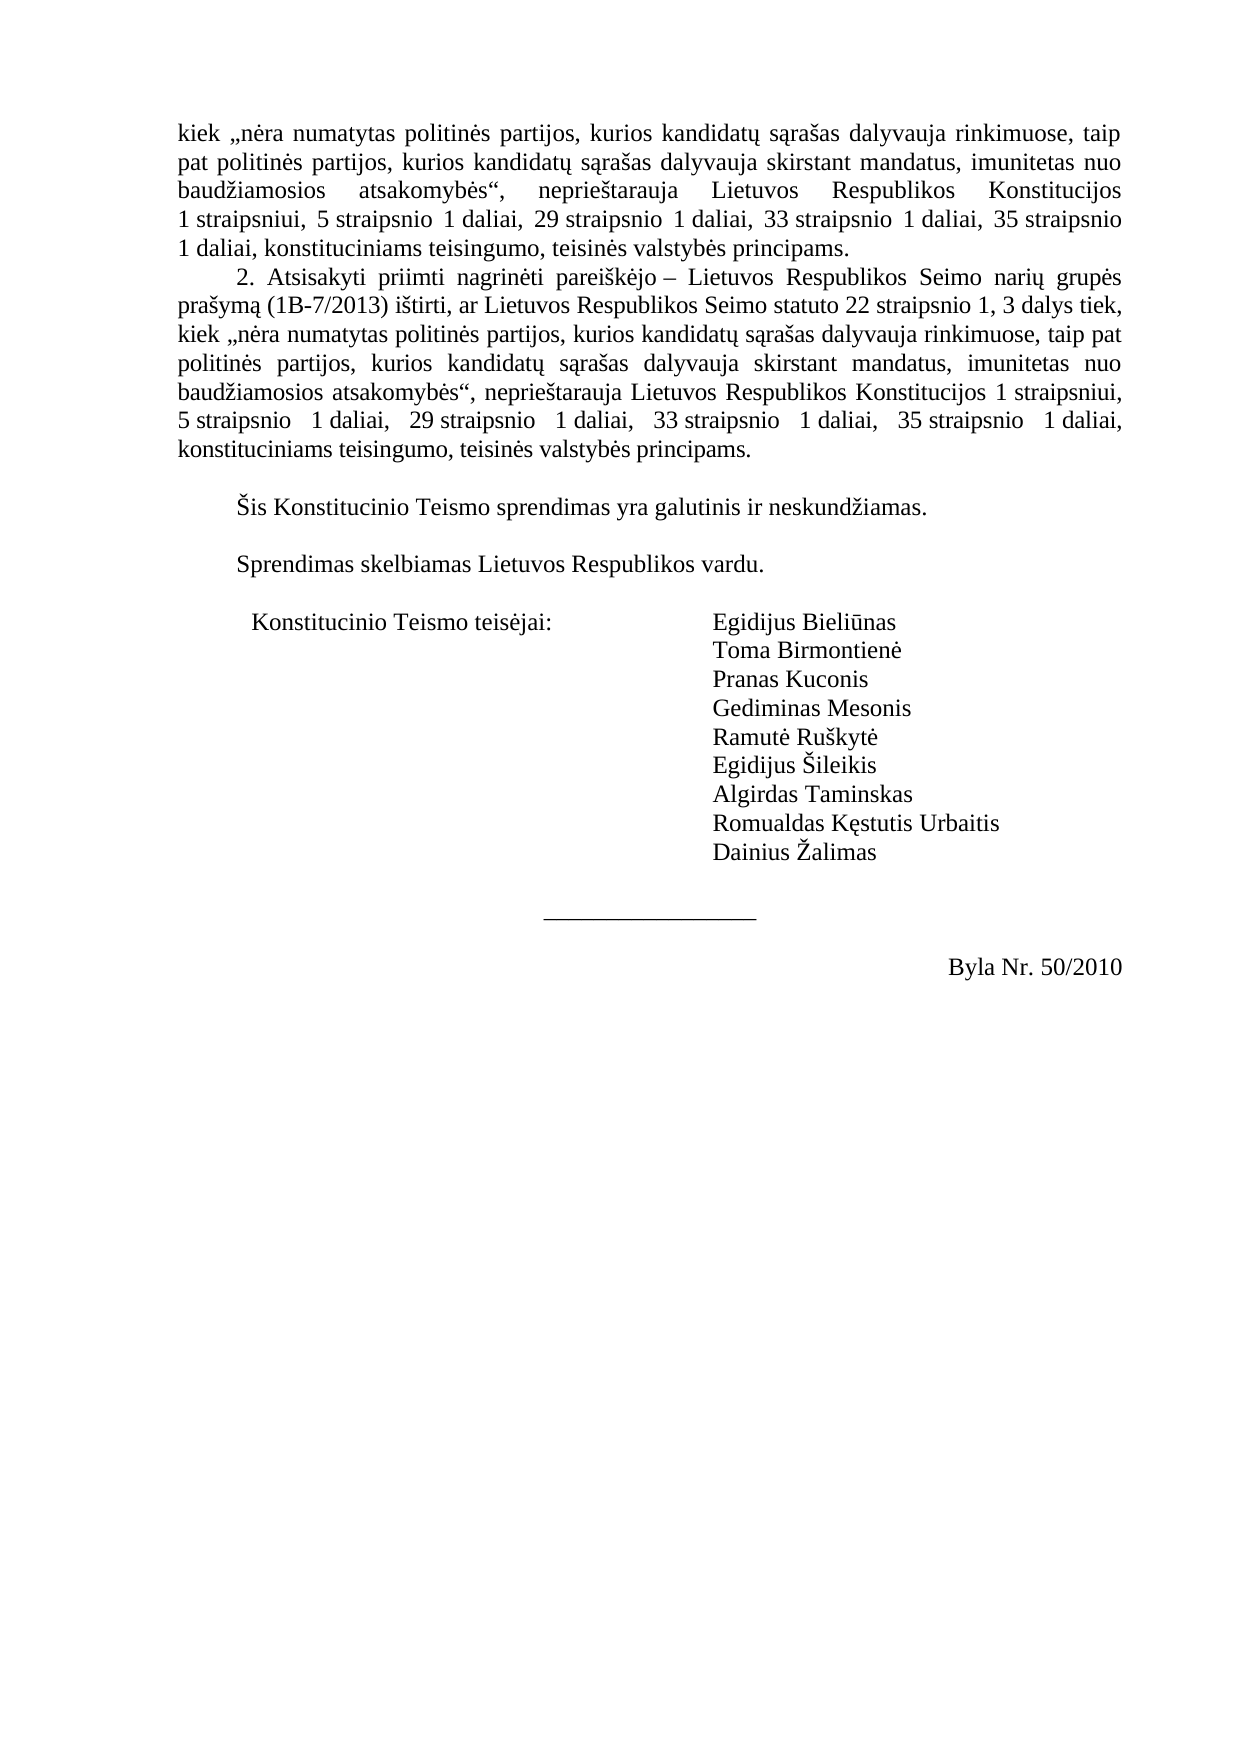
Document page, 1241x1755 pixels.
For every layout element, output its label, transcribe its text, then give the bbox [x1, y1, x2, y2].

table_cell Gediminas Mesonis [650, 693, 1122, 722]
table_cell [177, 751, 650, 779]
table_header Egidijus Bieliūnas [650, 607, 1122, 636]
text Šis Konstitucinio Teismo sprendimas yra galutinis ir neskundžiamas. [177, 492, 1122, 521]
table_cell [177, 837, 650, 866]
text _________________ [177, 894, 1122, 923]
table_cell Romualdas Kęstutis Urbaitis [650, 808, 1122, 837]
table_cell Egidijus Šileikis [650, 751, 1122, 779]
table_cell Algirdas Taminskas [650, 779, 1122, 808]
table_cell [177, 664, 650, 693]
table_cell [177, 636, 650, 664]
table_cell [177, 779, 650, 808]
table_cell [177, 808, 650, 837]
table_cell [177, 722, 650, 751]
text Sprendimas skelbiamas Lietuvos Respublikos vardu. [177, 549, 1122, 578]
table_cell Pranas Kuconis [650, 664, 1122, 693]
table_cell Ramutė Ruškytė [650, 722, 1122, 751]
table_header Konstitucinio Teismo teisėjai: [177, 607, 650, 636]
text Byla Nr. 50/2010 [177, 952, 1122, 981]
table_cell Dainius Žalimas [650, 837, 1122, 866]
text 2. Atsisakyti priimti nagrinėti pareiškėjo – Lietuvos Respublikos Seimo narių grupės prašymą (1B-7/2013) ištirti, ar Lietuvos Respublikos Seimo statuto 22 straipsnio 1, 3 dalys tiek, kiek „nėra numatytas politinės partijos, kurios kandidatų sąrašas dalyvauja rinkimuose, taip pat politinės partijos, kurios kandidatų sąrašas dalyvauja skirstant mandatus, imunitetas nuo baudžiamosios atsakomybės“, neprieštarauja Lietuvos Respublikos Konstitucijos 1 straipsniui, 5 straipsnio 1 daliai, 29 straipsnio 1 daliai, 33 straipsnio 1 daliai, 35 straipsnio 1 daliai, konstituciniams teisingumo, teisinės valstybės principams. [177, 262, 1122, 463]
table_cell Toma Birmontienė [650, 636, 1122, 664]
text kiek „nėra numatytas politinės partijos, kurios kandidatų sąrašas dalyvauja rinkimuose, taip pat politinės partijos, kurios kandidatų sąrašas dalyvauja skirstant mandatus, imunitetas nuo baudžiamosios atsakomybės“, neprieštarauja Lietuvos Respublikos Konstitucijos 1 straipsniui, 5 straipsnio 1 daliai, 29 straipsnio 1 daliai, 33 straipsnio 1 daliai, 35 straipsnio 1 daliai, konstituciniams teisingumo, teisinės valstybės principams. [177, 118, 1122, 262]
table_cell [177, 693, 650, 722]
